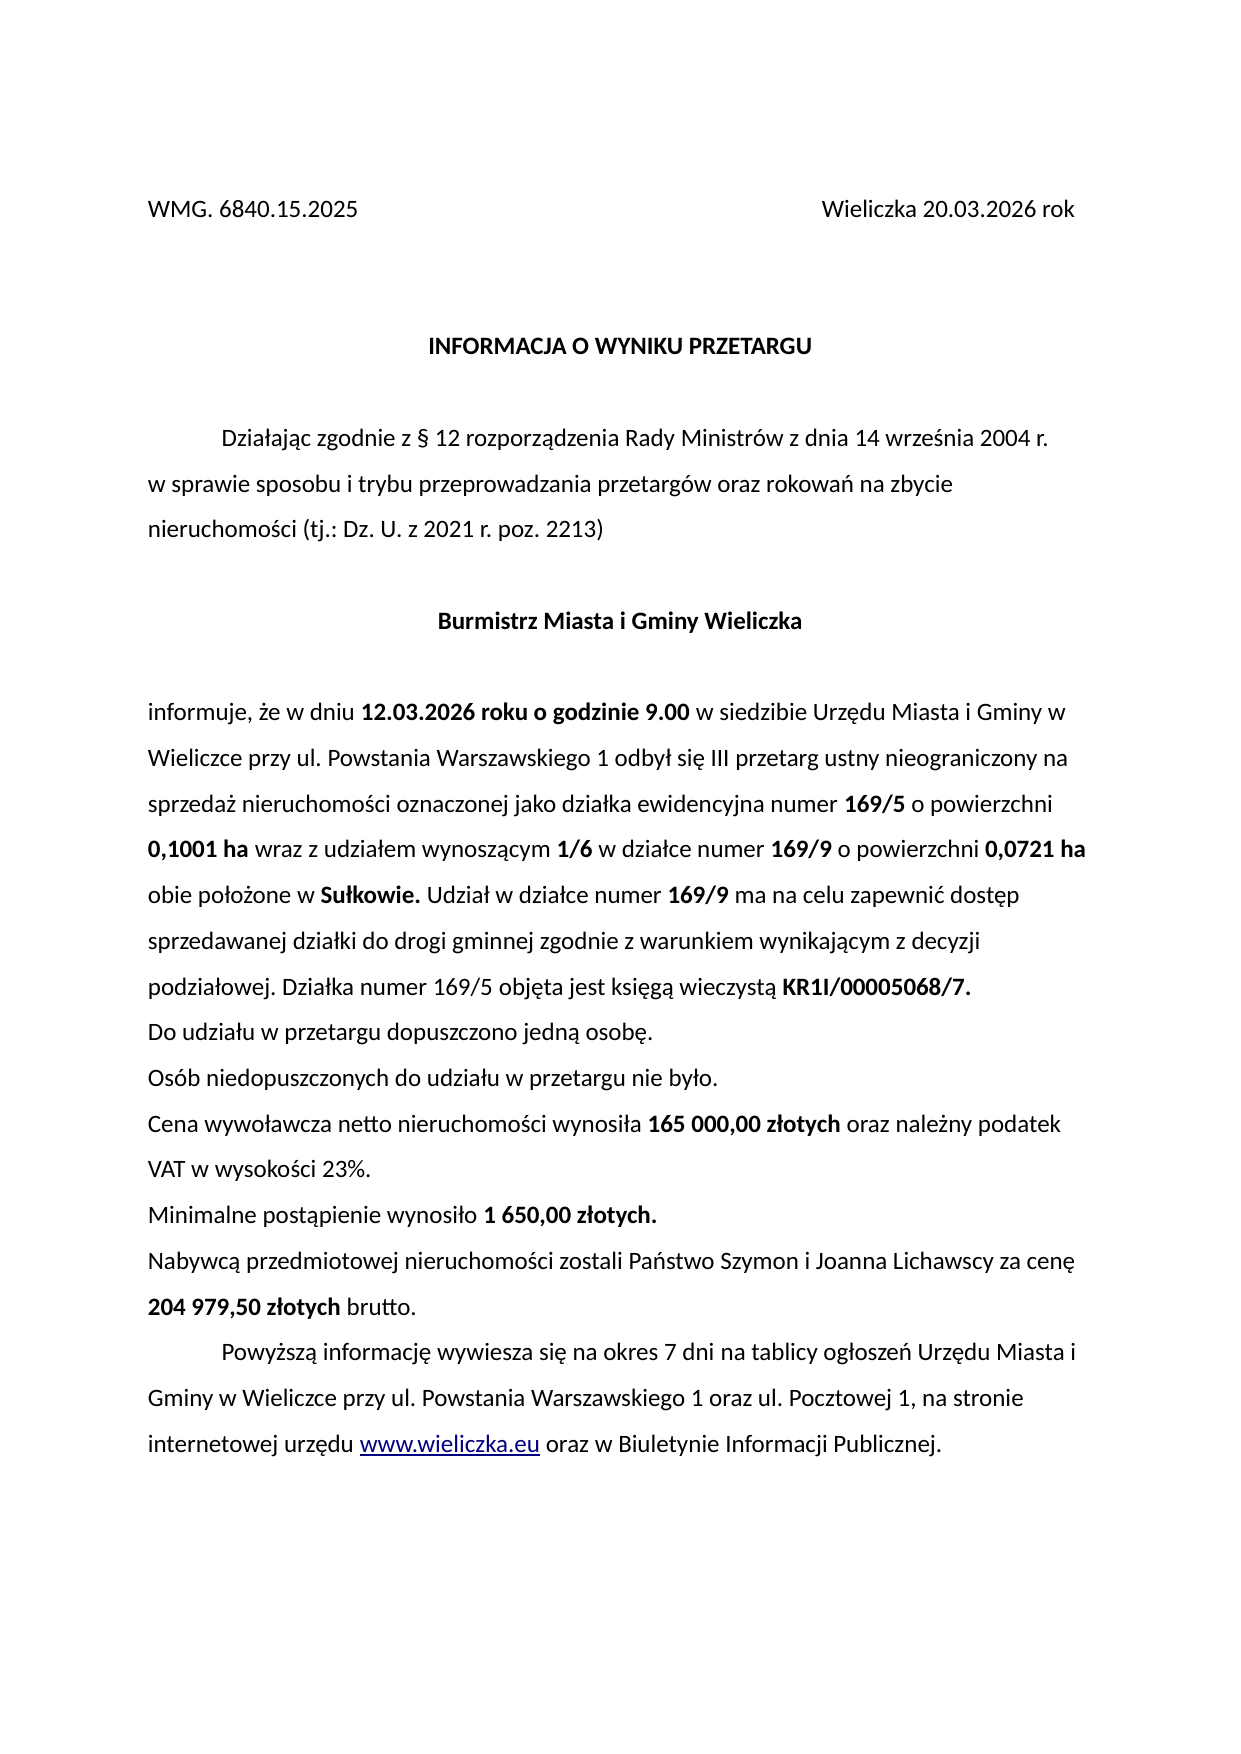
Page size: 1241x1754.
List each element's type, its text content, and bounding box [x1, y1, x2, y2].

text INFORMACJA O WYNIKU PRZETARGU [148, 331, 1093, 361]
text Osób niedopuszczonych do udziału w przetargu nie było. [148, 1062, 1093, 1093]
text informuje, że w dniu 12.03.2026 roku o godzinie 9.00 w siedzibie Urzędu Miasta i Gminy w Wieliczce przy ul. Powstania Warszawskiego 1 odbył się III przetarg ustny nieograniczony na sprzedaż nieruchomości oznaczonej jako działka ewidencyjna numer 169/5 o powierzchni 0,1001 ha wraz z udziałem wynoszącym 1/6 w działce numer 169/9 o powierzchni 0,0721 ha obie położone w Sułkowie. Udział w działce numer 169/9 ma na celu zapewnić dostęp sprzedawanej działki do drogi gminnej zgodnie z warunkiem wynikającym z decyzji podziałowej. Działka numer 169/5 objęta jest księgą wieczystą KR1I/00005068/7. [148, 696, 1093, 1001]
text Powyższą informację wywiesza się na okres 7 dni na tablicy ogłoszeń Urzędu Miasta i Gminy w Wieliczce przy ul. Powstania Warszawskiego 1 oraz ul. Pocztowej 1, na stronie internetowej urzędu www.wieliczka.eu oraz w Biuletynie Informacji Publicznej. [148, 1337, 1093, 1458]
text Działając zgodnie z § 12 rozporządzenia Rady Ministrów z dnia 14 września 2004 r. [148, 422, 1093, 452]
text WMG. 6840.15.2025 Wieliczka 20.03.2026 rok [148, 193, 1093, 224]
text Minimalne postąpienie wynosiło 1 650,00 złotych. [148, 1199, 1093, 1230]
text Do udziału w przetargu dopuszczono jedną osobę. [148, 1016, 1093, 1047]
text w sprawie sposobu i trybu przeprowadzania przetargów oraz rokowań na zbycie nieruchomości (tj.: Dz. U. z 2021 r. poz. 2213) [148, 468, 1093, 544]
text Burmistrz Miasta i Gminy Wieliczka [148, 605, 1093, 635]
text Nabywcą przedmiotowej nieruchomości zostali Państwo Szymon i Joanna Lichawscy za cenę 204 979,50 złotych brutto. [148, 1245, 1093, 1321]
text Cena wywoławcza netto nieruchomości wynosiła 165 000,00 złotych oraz należny podatek VAT w wysokości 23%. [148, 1108, 1093, 1184]
